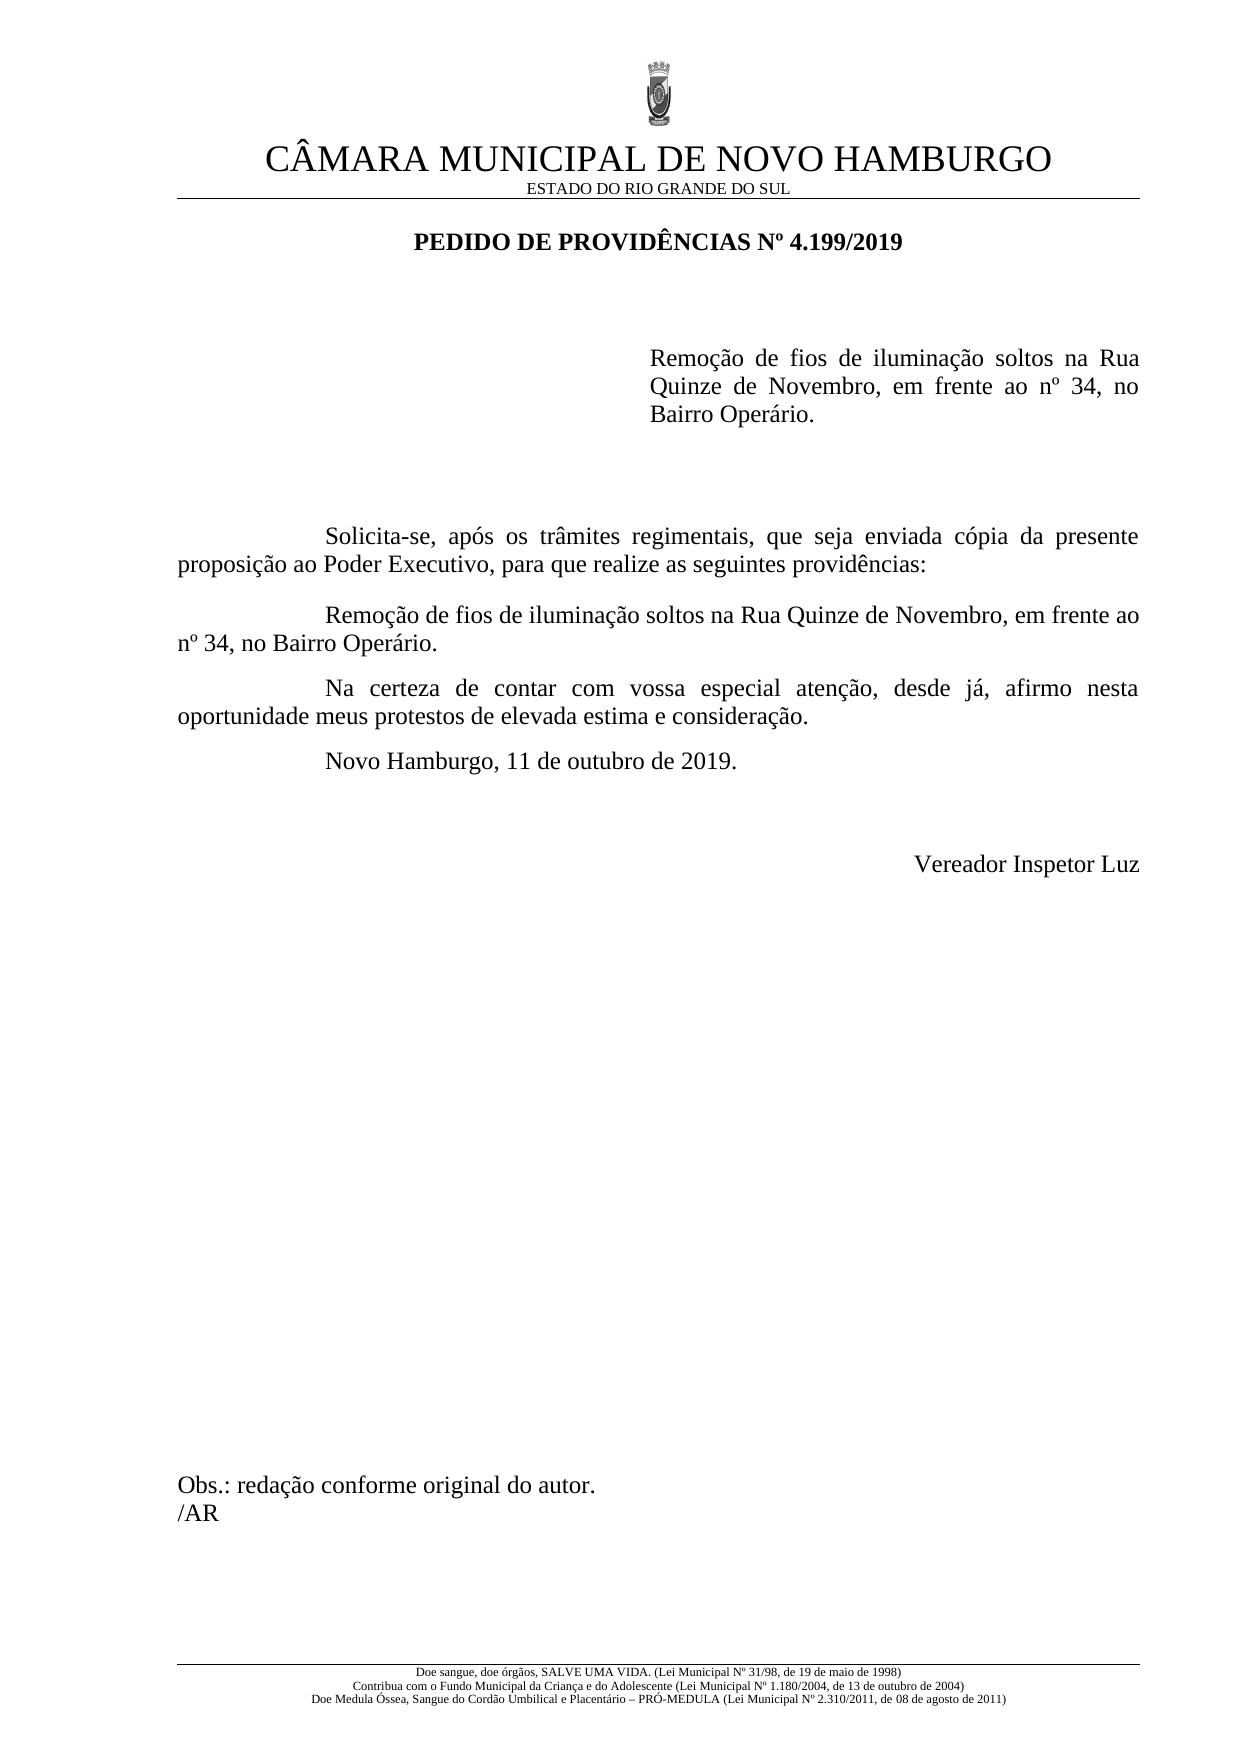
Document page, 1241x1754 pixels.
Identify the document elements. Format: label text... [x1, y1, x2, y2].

text Na certeza de contar com vossa especial atenção, desde já, afirmo nesta oportunidade meus protestos de elevada estima e consideração. [177, 674, 1140, 730]
text Vereador Inspetor Luz [177, 850, 1140, 878]
text Obs.: redação conforme original do autor. [177, 1471, 1140, 1499]
text Novo Hamburgo, 11 de outubro de 2019. [177, 747, 1140, 775]
text Remoção de fios de iluminação soltos na Rua Quinze de Novembro, em frente ao nº 34, no Bairro Operário. [649, 344, 1140, 428]
text Remoção de fios de iluminação soltos na Rua Quinze de Novembro, em frente ao nº 34, no Bairro Operário. [177, 601, 1140, 657]
text Solicita-se, após os trâmites regimentais, que seja enviada cópia da presente proposição ao Poder Executivo, para que realize as seguintes providências: [177, 522, 1140, 578]
text PEDIDO DE PROVIDÊNCIAS Nº 4.199/2019 [177, 228, 1140, 256]
text /AR [177, 1499, 1140, 1527]
